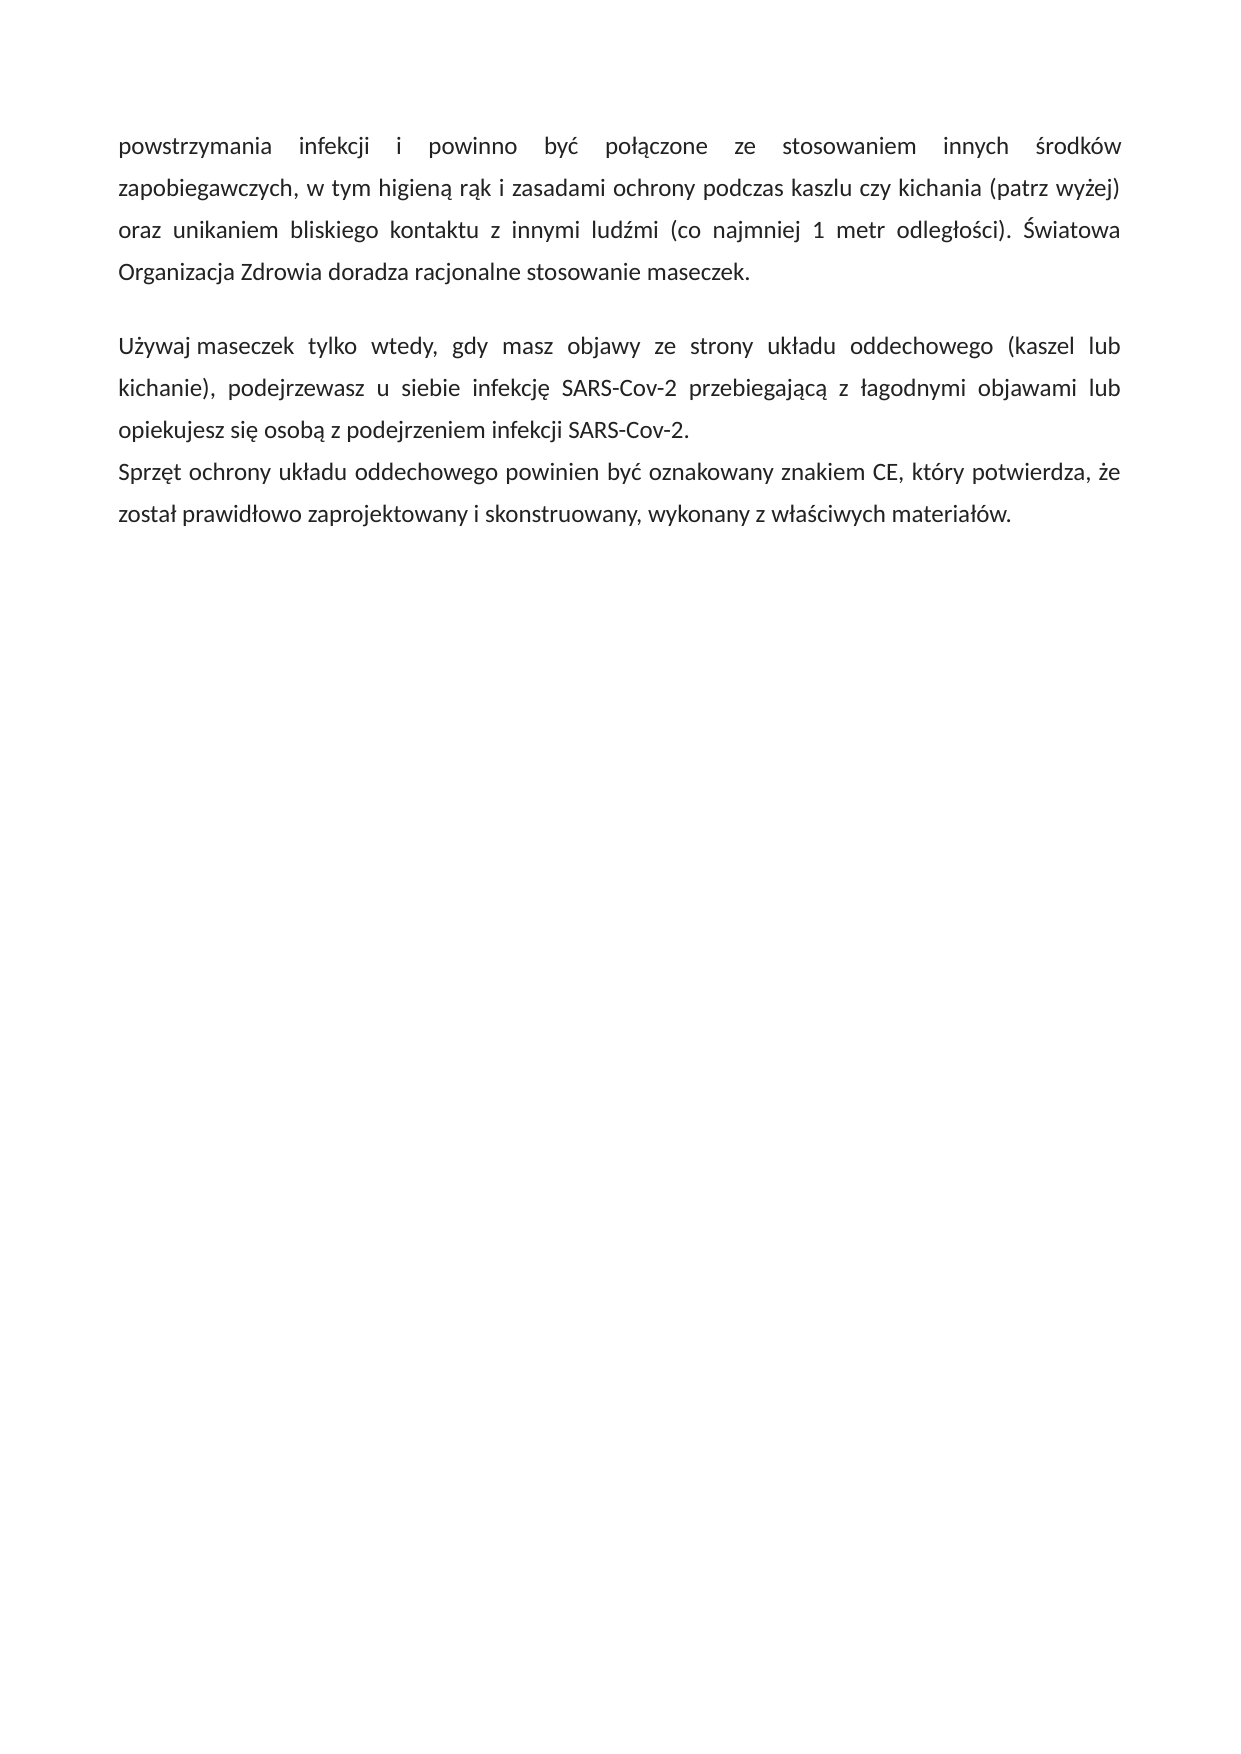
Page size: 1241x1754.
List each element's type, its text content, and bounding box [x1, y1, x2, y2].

text Sprzęt ochrony układu oddechowego powinien być oznakowany znakiem CE, który potwierdza, że został prawidłowo zaprojektowany i skonstruowany, wykonany z właściwych materiałów. [118, 445, 1122, 529]
text Używaj maseczek tylko wtedy, gdy masz objawy ze strony układu oddechowego (kaszel lub kichanie), podejrzewasz u siebie infekcję SARS-Cov-2 przebiegającą z łagodnymi objawami lub opiekujesz się osobą z podejrzeniem infekcji SARS-Cov-2. [118, 318, 1122, 445]
text powstrzymania infekcji i powinno być połączone ze stosowaniem innych środków zapobiegawczych, w tym higieną rąk i zasadami ochrony podczas kaszlu czy kichania (patrz wyżej) oraz unikaniem bliskiego kontaktu z innymi ludźmi (co najmniej 1 metr odległości). Światowa Organizacja Zdrowia doradza racjonalne stosowanie maseczek. [118, 118, 1122, 287]
